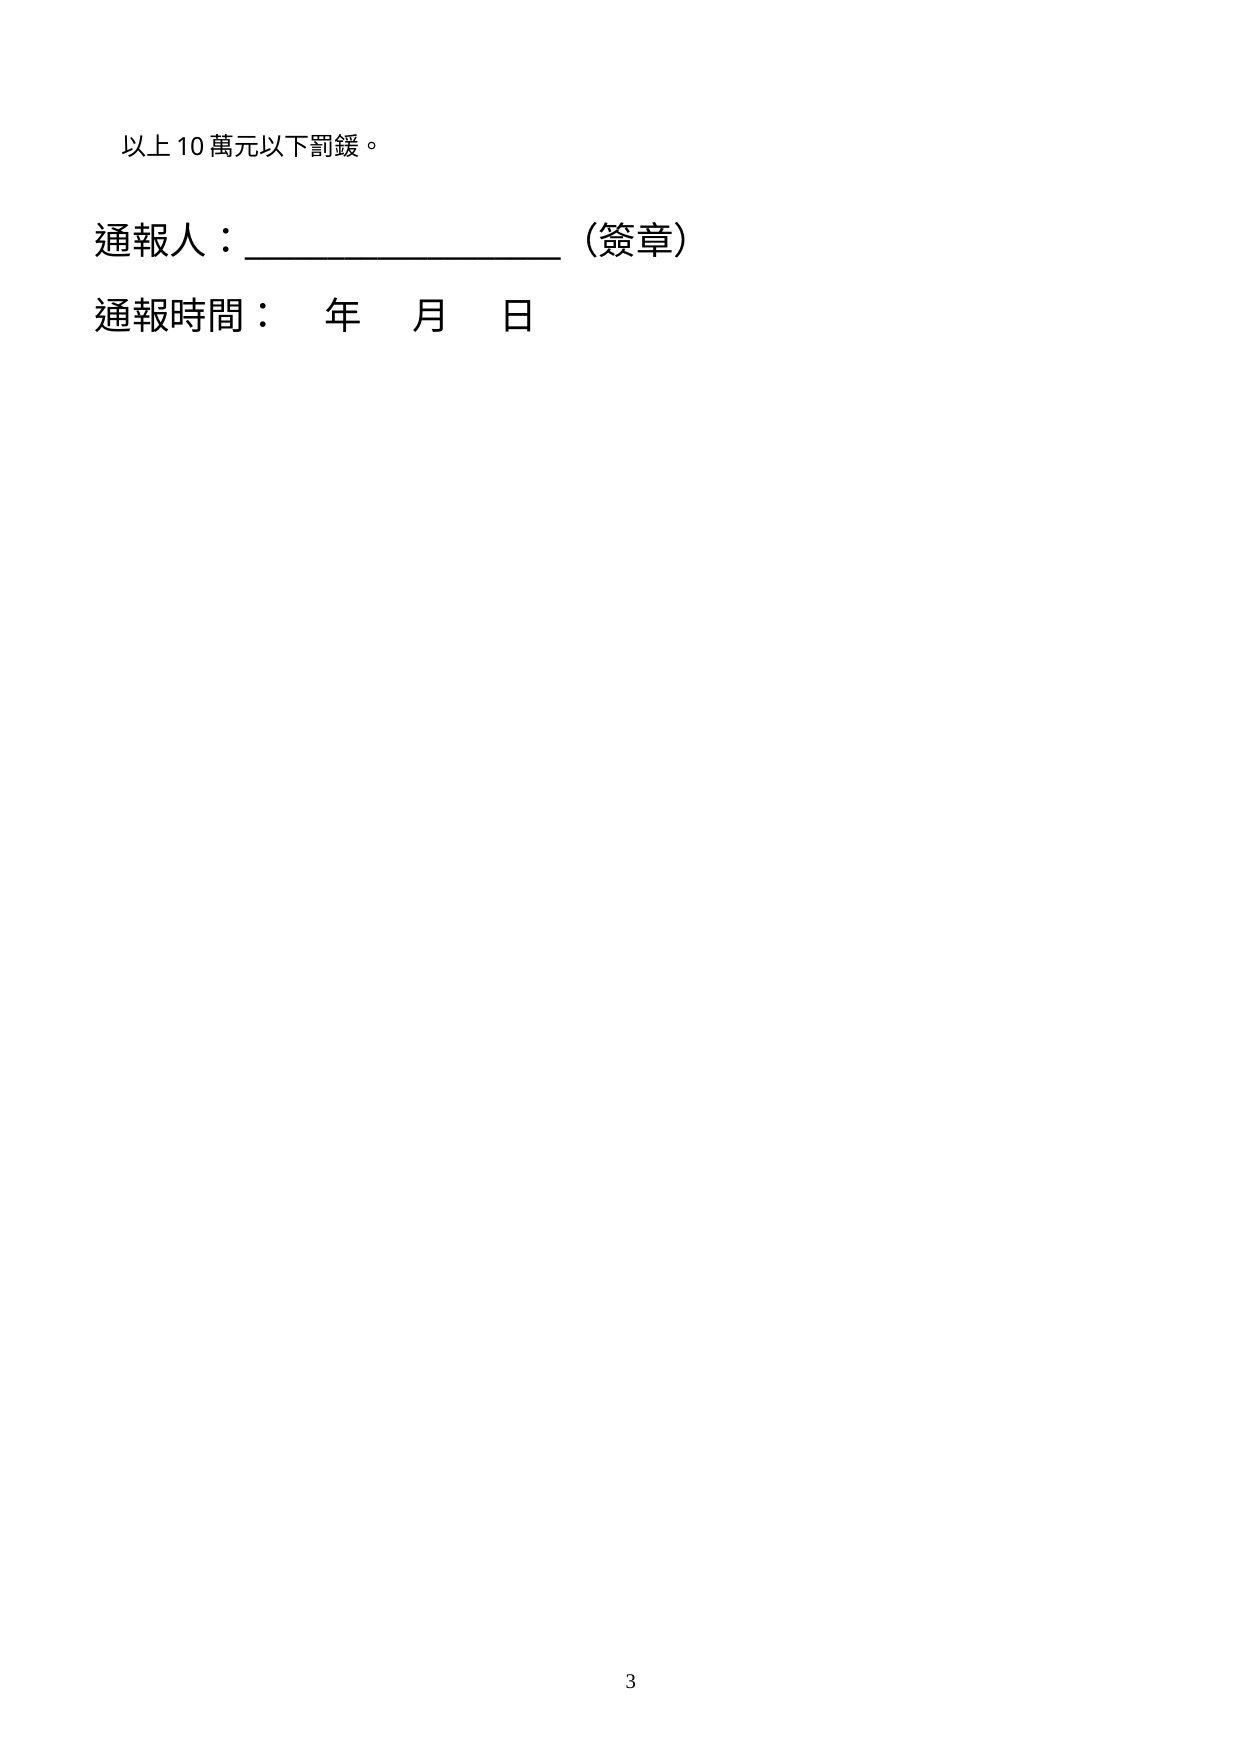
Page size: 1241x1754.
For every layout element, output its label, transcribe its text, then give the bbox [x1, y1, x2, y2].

text 通報時間： 年 月 日 [94, 275, 1167, 350]
text 以上10萬元以下罰鍰。 [93, 125, 1167, 163]
text 通報人：___________________（簽章） [94, 200, 1167, 275]
